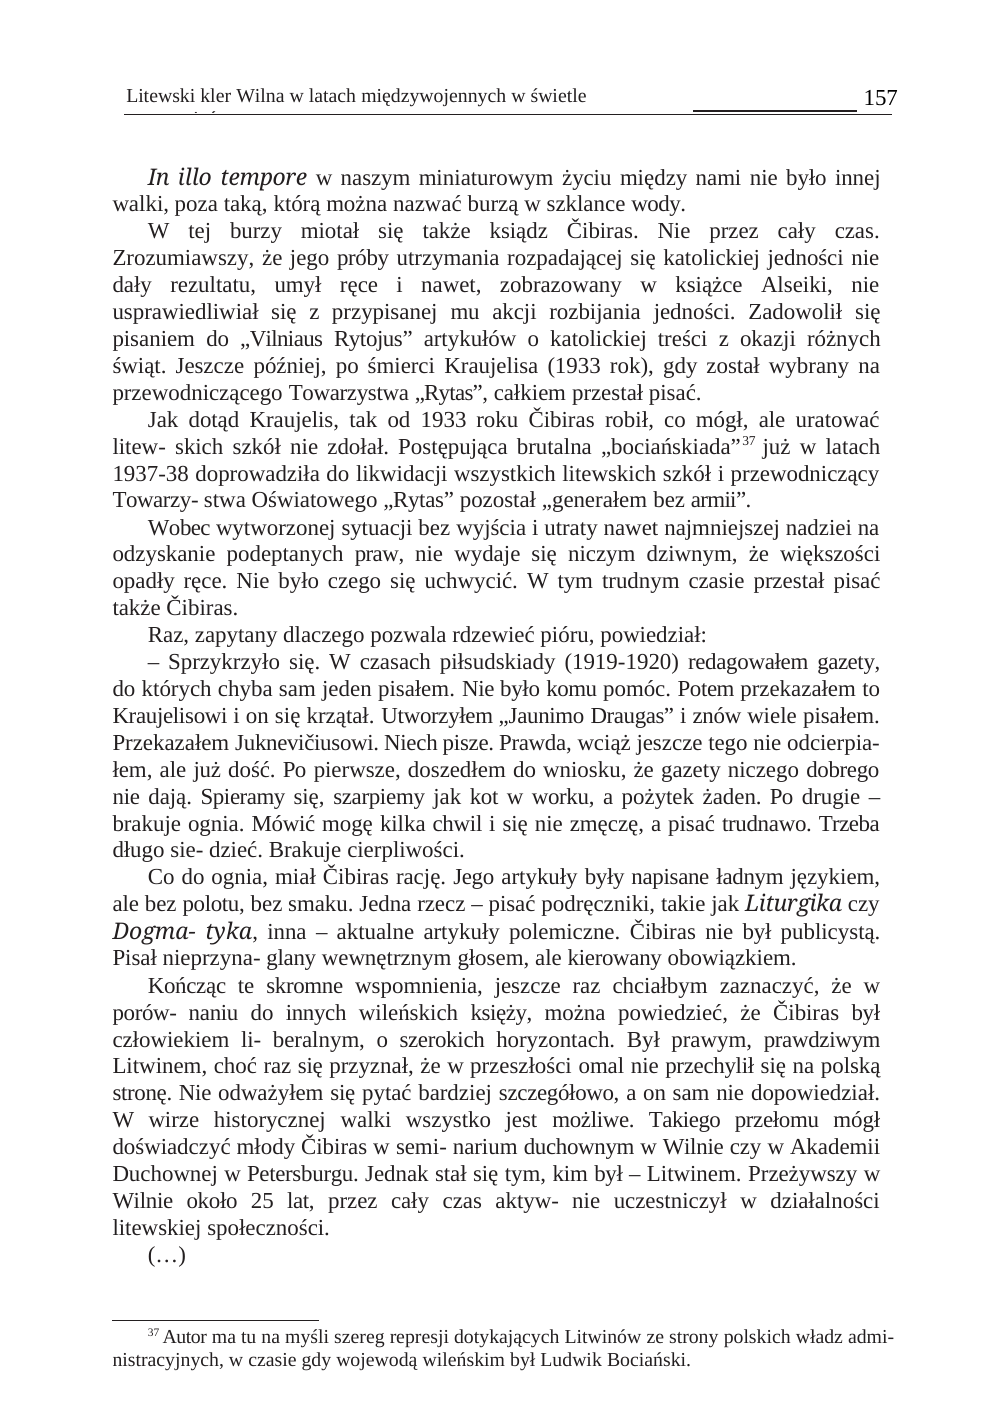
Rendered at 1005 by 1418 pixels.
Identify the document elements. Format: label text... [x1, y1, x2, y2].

text 37 Autor ma tu na myśli szereg represji dotykających Litwinów ze strony polskich władz admi- nistracyjnych, w czasie gdy wojewodą wileńskim był Ludwik Bociański. [112, 1325, 904, 1371]
text Raz, zapytany dlaczego pozwala rdzewieć pióru, powiedział: [148, 621, 904, 648]
text Kończąc te skromne wspomnienia, jeszcze raz chciałbym zaznaczyć, że w porów- naniu do innych wileńskich księży, można powiedzieć, że Čibiras był człowiekiem li- beralnym, o szerokich horyzontach. Był prawym, prawdziwym Litwinem, choć raz się przyznał, że w przeszłości omal nie przechylił się na polską stronę. Nie odważyłem się pytać bardziej szczegółowo, a on sam nie dopowiedział. W wirze historycznej walki wszystko jest możliwe. Takiego przełomu mógł doświadczyć młody Čibiras w semi- narium duchownym w Wilnie czy w Akademii Duchownej w Petersburgu. Jednak stał się tym, kim był – Litwinem. Przeżywszy w Wilnie około 25 lat, przez cały czas aktyw- nie uczestniczył w działalności litewskiej społeczności. [112, 972, 881, 1240]
text Jak dotąd Kraujelis, tak od 1933 roku Čibiras robił, co mógł, ale uratować litew- skich szkół nie zdołał. Postępująca brutalna „bociańskiada”37 już w latach 1937-38 doprowadziła do likwidacji wszystkich litewskich szkół i przewodniczący Towarzy- stwa Oświatowego „Rytas” pozostał „generałem bez armii”. [112, 406, 880, 513]
text In illo tempore w naszym miniaturowym życiu między nami nie było innej walki, poza taką, którą można nazwać burzą w szklance wody. [112, 162, 880, 216]
text (…) [148, 1241, 904, 1267]
text Co do ognia, miał Čibiras rację. Jego artykuły były napisane ładnym językiem, ale bez polotu, bez smaku. Jedna rzecz – pisać podręczniki, takie jak Liturgika czy Dogma- tyka, inna – aktualne artykuły polemiczne. Čibiras nie był publicystą. Pisał nieprzyna- glany wewnętrznym głosem, ale kierowany obowiązkiem. [112, 865, 881, 970]
text – Sprzykrzyło się. W czasach piłsudskiady (1919-1920) redagowałem gazety, do których chyba sam jeden pisałem. Nie było komu pomóc. Potem przekazałem to Kraujelisowi i on się krzątał. Utworzyłem „Jaunimo Draugas” i znów wiele pisałem. Przekazałem Juknevičiusowi. Niech pisze. Prawda, wciąż jeszcze tego nie odcierpia- łem, ale już dość. Po pierwsze, doszedłem do wniosku, że gazety niczego dobrego nie dają. Spieramy się, szarpiemy jak kot w worku, a pożytek żaden. Po drugie – brakuje ognia. Mówić mogę kilka chwil i się nie zmęczę, a pisać trudnawo. Trzeba długo sie- dzieć. Brakuje cierpliwości. [112, 648, 881, 863]
text Wobec wytworzonej sytuacji bez wyjścia i utraty nawet najmniejszej nadziei na odzyskanie podeptanych praw, nie wydaje się niczym dziwnym, że większości opadły ręce. Nie było czego się uchwycić. W tym trudnym czasie przestał pisać także Čibiras. [112, 514, 881, 621]
text W tej burzy miotał się także ksiądz Čibiras. Nie przez cały czas. Zrozumiawszy, że jego próby utrzymania rozpadającej się katolickiej jedności nie dały rezultatu, umył ręce i nawet, zobrazowany w książce Alseiki, nie usprawiedliwiał się z przypisanej mu akcji rozbijania jedności. Zadowolił się pisaniem do „Vilniaus Rytojus” artykułów o katolickiej treści z okazji różnych świąt. Jeszcze później, po śmierci Kraujelisa (1933 rok), gdy został wybrany na przewodniczącego Towarzystwa „Rytas”, całkiem przestał pisać. [112, 217, 881, 405]
